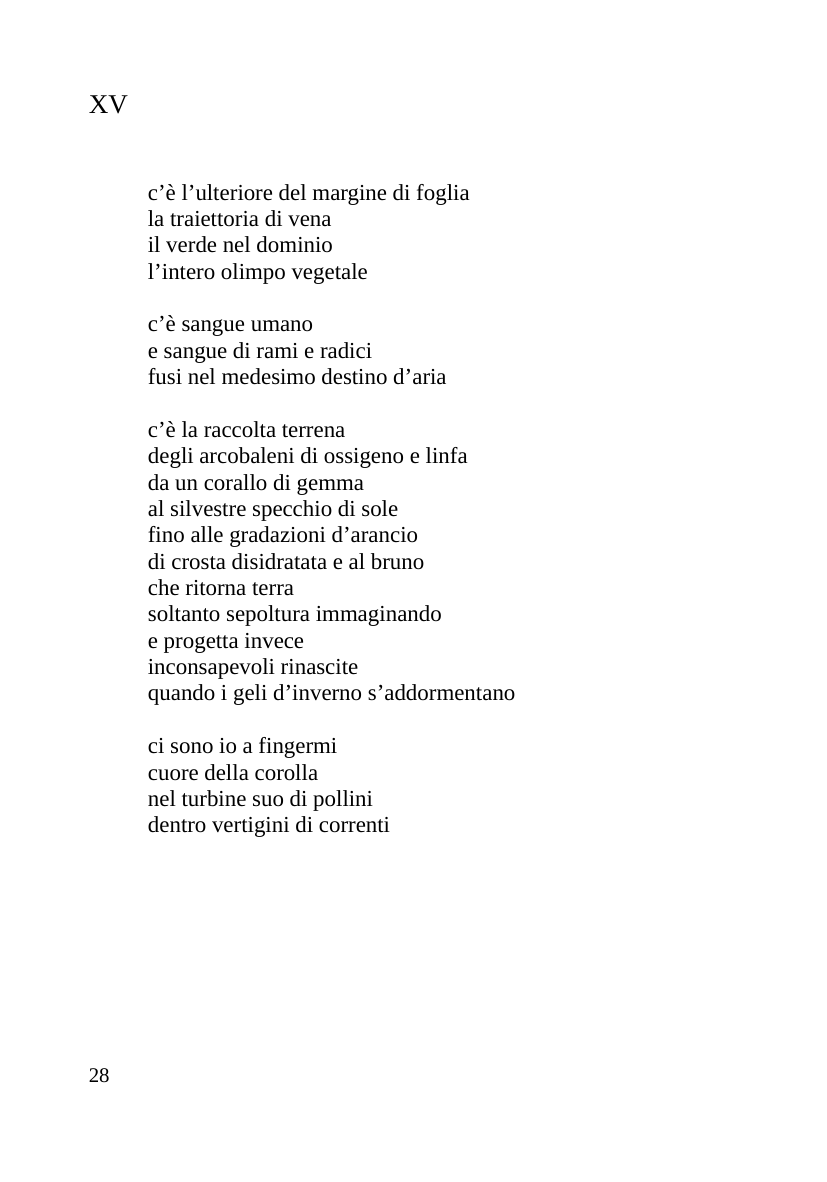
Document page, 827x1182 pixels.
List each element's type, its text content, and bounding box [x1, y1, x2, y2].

text ci sono io a fingermi [148, 732, 738, 758]
text quando i geli d’inverno s’addormentano [148, 679, 738, 706]
text l’intero olimpo vegetale [148, 258, 738, 284]
text cuore della corolla [148, 758, 738, 785]
text al silvestre specchio di sole [148, 495, 738, 521]
text nel turbine suo di pollini [148, 785, 738, 811]
text inconsapevoli rinascite [148, 653, 738, 679]
text c’è l’ulteriore del margine di foglia [148, 179, 738, 205]
text di crosta disidratata e al bruno [148, 548, 738, 574]
text c’è sangue umano [148, 311, 738, 337]
text soltanto sepoltura immaginando [148, 600, 738, 627]
text XV [88, 88, 738, 120]
text da un corallo di gemma [148, 469, 738, 495]
text c’è la raccolta terrena [148, 416, 738, 442]
text fino alle gradazioni d’arancio [148, 521, 738, 548]
text e progetta invece [148, 627, 738, 653]
text fusi nel medesimo destino d’aria [148, 363, 738, 389]
text che ritorna terra [148, 574, 738, 600]
text degli arcobaleni di ossigeno e linfa [148, 442, 738, 469]
text il verde nel dominio [148, 231, 738, 258]
text dentro vertigini di correnti [148, 811, 738, 838]
text la traiettoria di vena [148, 205, 738, 231]
text e sangue di rami e radici [148, 337, 738, 363]
